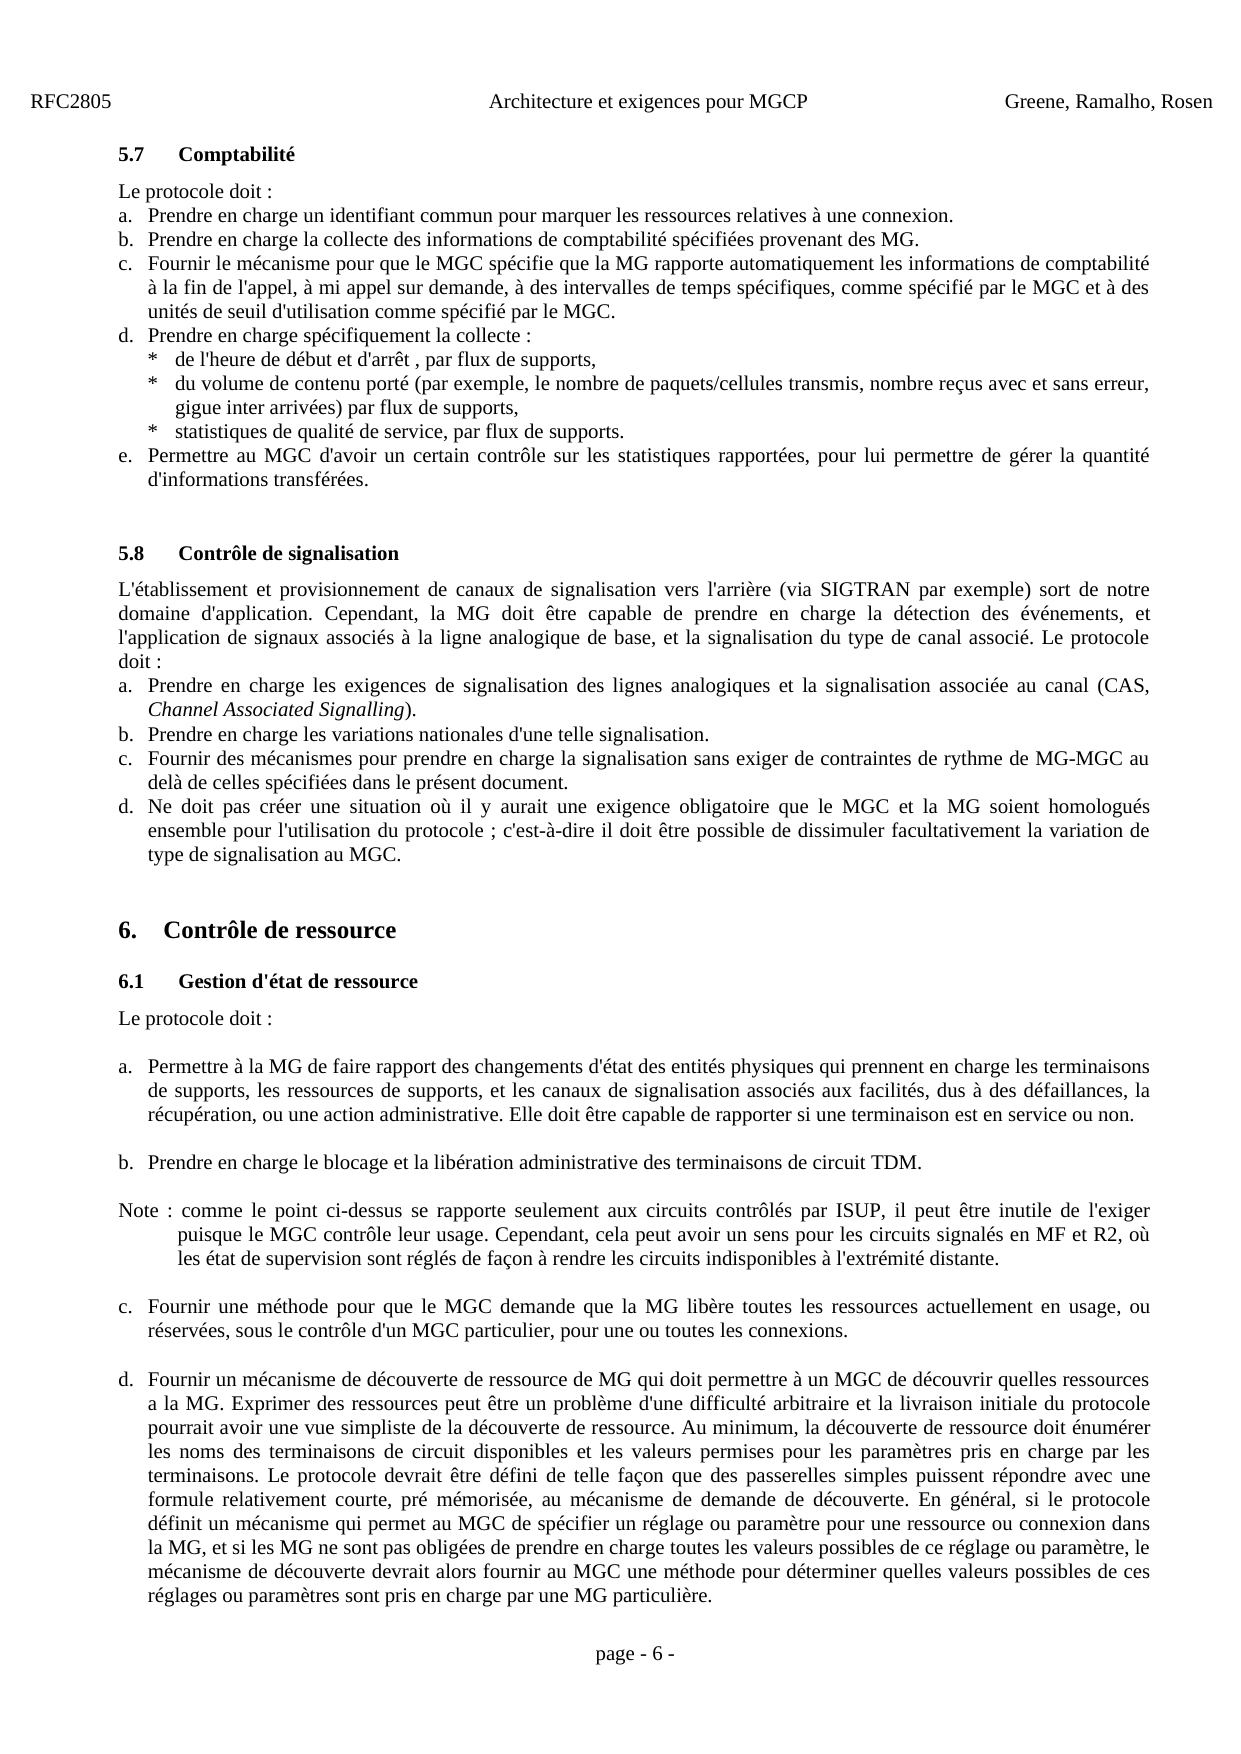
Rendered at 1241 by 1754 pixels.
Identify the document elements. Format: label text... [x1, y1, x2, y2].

text L'établissement et provisionnement de canaux de signalisation vers l'arrière (via SIGTRAN par exemple) sort de notre domaine d'application. Cependant, la MG doit être capable de prendre en charge la détection des événements, et l'application de signaux associés à la ligne analogique de base, et la signalisation du type de canal associé. Le protocole doit : [118, 577, 1152, 673]
subtitle 5.8 Contrôle de signalisation [118, 541, 1152, 564]
text d. Fournir un mécanisme de découverte de ressource de MG qui doit permettre à un MGC de découvrir quelles ressources a la MG. Exprimer des ressources peut être un problème d'une difficulté arbitraire et la livraison initiale du protocole pourrait avoir une vue simpliste de la découverte de ressource. Au minimum, la découverte de ressource doit énumérer les noms des terminaisons de circuit disponibles et les valeurs permises pour les paramètres pris en charge par les terminaisons. Le protocole devrait être défini de telle façon que des passerelles simples puissent répondre avec une formule relativement courte, pré mémorisée, au mécanisme de demande de découverte. En général, si le protocole définit un mécanisme qui permet au MGC de spécifier un réglage ou paramètre pour une ressource ou connexion dans la MG, et si les MG ne sont pas obligées de prendre en charge toutes les valeurs possibles de ce réglage ou paramètre, le mécanisme de découverte devrait alors fournir au MGC une méthode pour déterminer quelles valeurs possibles de ces réglages ou paramètres sont pris en charge par une MG particulière. [118, 1367, 1152, 1607]
text c. Fournir des mécanismes pour prendre en charge la signalisation sans exiger de contraintes de rythme de MG-MGC au delà de celles spécifiées dans le présent document. [118, 746, 1152, 794]
subtitle 6.1 Gestion d'état de ressource [118, 969, 1152, 993]
text Le protocole doit : [118, 179, 1152, 203]
text d. Ne doit pas créer une situation où il y aurait une exigence obligatoire que le MGC et la MG soient homologués ensemble pour l'utilisation du protocole ; c'est-à-dire il doit être possible de dissimuler facultativement la variation de type de signalisation au MGC. [118, 794, 1152, 866]
text * de l'heure de début et d'arrêt , par flux de supports, [147, 347, 1152, 371]
text a. Prendre en charge les exigences de signalisation des lignes analogiques et la signalisation associée au canal (CAS, Channel Associated Signalling). [118, 673, 1152, 721]
text Note : comme le point ci-dessus se rapporte seulement aux circuits contrôlés par ISUP, il peut être inutile de l'exiger puisque le MGC contrôle leur usage. Cependant, cela peut avoir un sens pour les circuits signalés en MF et R2, où les état de supervision sont réglés de façon à rendre les circuits indisponibles à l'extrémité distante. [118, 1198, 1152, 1270]
text c. Fournir le mécanisme pour que le MGC spécifie que la MG rapporte automatiquement les informations de comptabilité à la fin de l'appel, à mi appel sur demande, à des intervalles de temps spécifiques, comme spécifié par le MGC et à des unités de seuil d'utilisation comme spécifié par le MGC. [118, 251, 1152, 323]
text * statistiques de qualité de service, par flux de supports. [147, 419, 1152, 443]
text b. Prendre en charge les variations nationales d'une telle signalisation. [118, 721, 1152, 746]
text b. Prendre en charge le blocage et la libération administrative des terminaisons de circuit TDM. [118, 1150, 1152, 1174]
subtitle 6. Contrôle de ressource [118, 915, 1152, 944]
text a. Prendre en charge un identifiant commun pour marquer les ressources relatives à une connexion. [118, 203, 1152, 227]
text e. Permettre au MGC d'avoir un certain contrôle sur les statistiques rapportées, pour lui permettre de gérer la quantité d'informations transférées. [118, 443, 1152, 491]
text a. Permettre à la MG de faire rapport des changements d'état des entités physiques qui prennent en charge les terminaisons de supports, les ressources de supports, et les canaux de signalisation associés aux facilités, dus à des défaillances, la récupération, ou une action administrative. Elle doit être capable de rapporter si une terminaison est en service ou non. [118, 1054, 1152, 1126]
text d. Prendre en charge spécifiquement la collecte : [118, 323, 1152, 347]
text c. Fournir une méthode pour que le MGC demande que la MG libère toutes les ressources actuellement en usage, ou réservées, sous le contrôle d'un MGC particulier, pour une ou toutes les connexions. [118, 1294, 1152, 1342]
text Le protocole doit : [118, 1006, 1152, 1030]
subtitle 5.7 Comptabilité [118, 142, 1152, 166]
text b. Prendre en charge la collecte des informations de comptabilité spécifiées provenant des MG. [118, 227, 1152, 251]
text * du volume de contenu porté (par exemple, le nombre de paquets/cellules transmis, nombre reçus avec et sans erreur, gigue inter arrivées) par flux de supports, [147, 371, 1152, 419]
